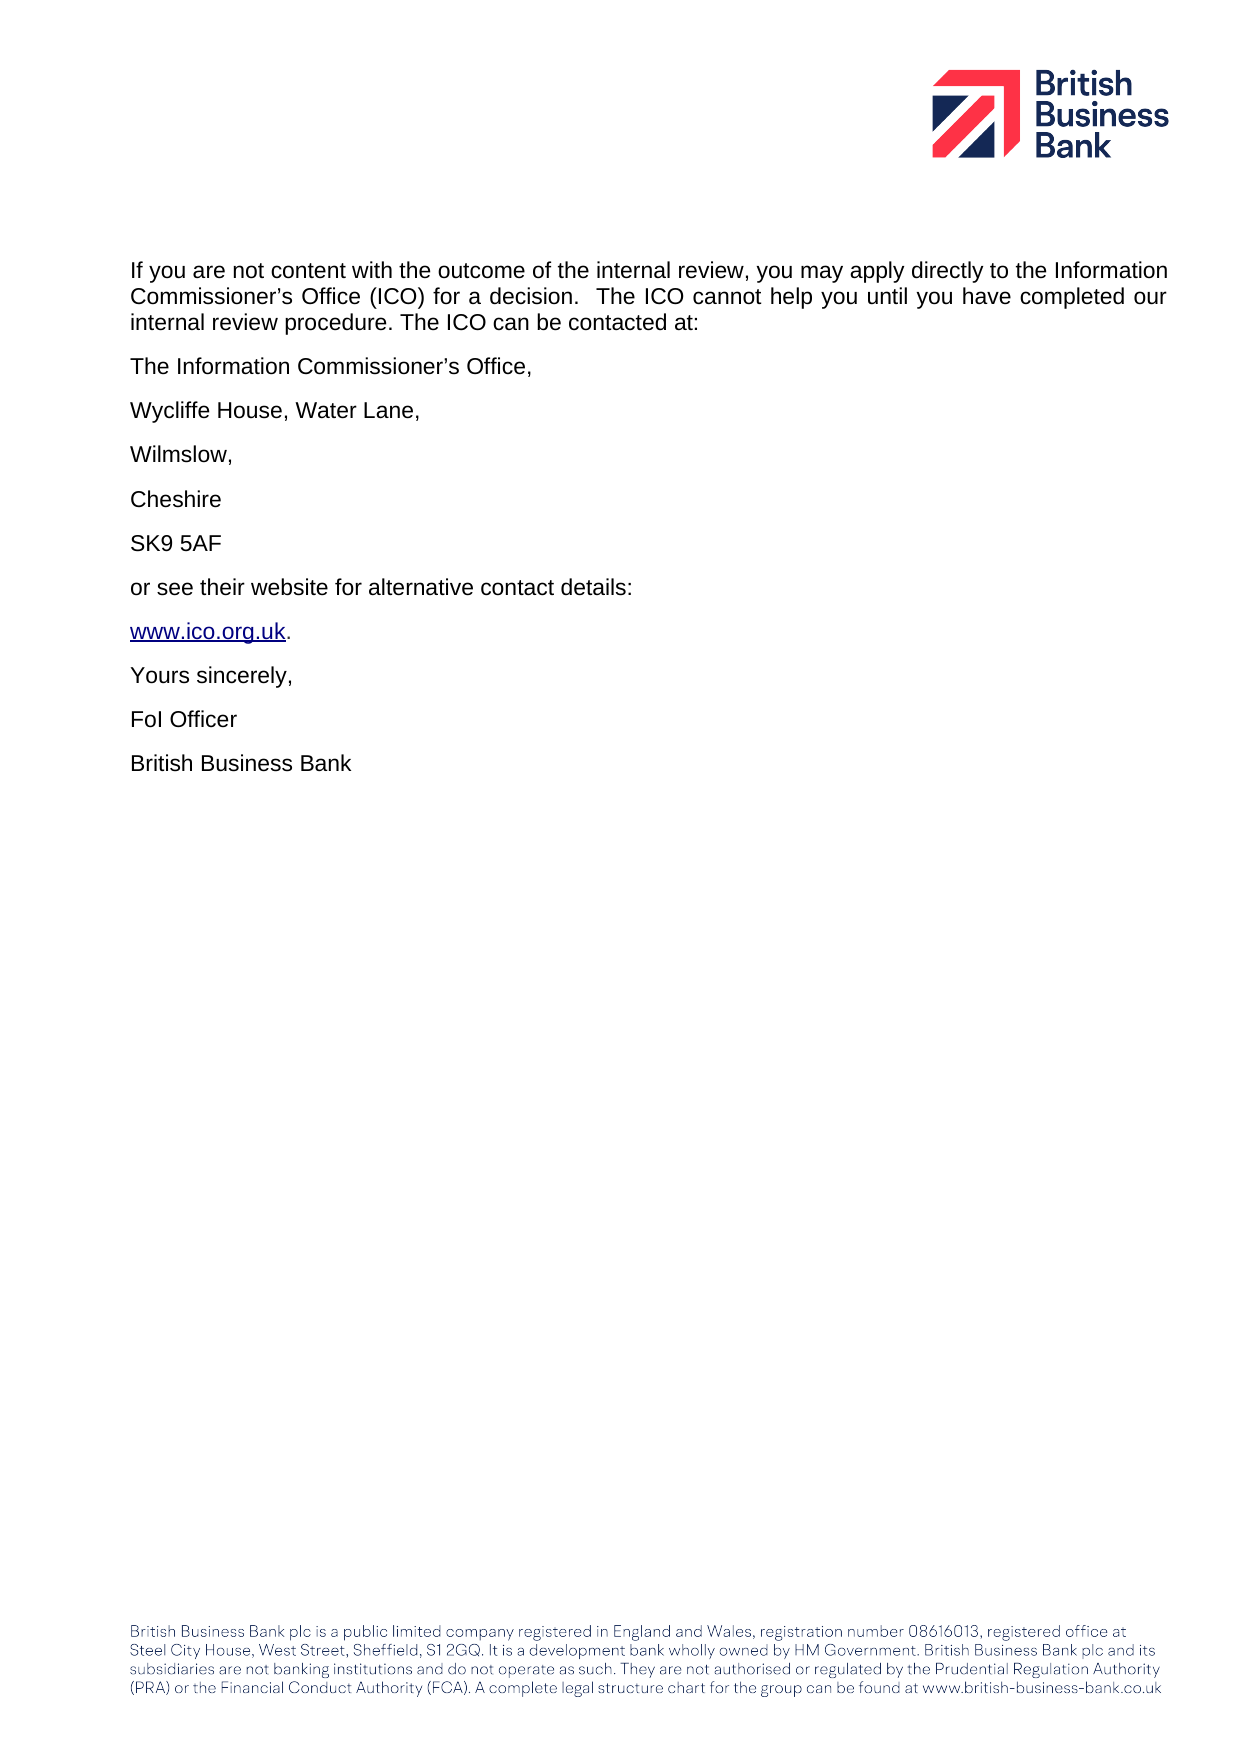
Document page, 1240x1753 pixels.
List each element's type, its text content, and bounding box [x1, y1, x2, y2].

text www.ico.org.uk. [130, 618, 1169, 644]
text SK9 5AF [130, 529, 1169, 556]
text Cheshire [130, 486, 1169, 512]
text The Information Commissioner’s Office, [130, 353, 1169, 380]
text Wilmslow, [130, 441, 1169, 468]
text British Business Bank [130, 750, 1169, 776]
text or see their website for alternative contact details: [130, 574, 1169, 600]
text Yours sincerely, [130, 662, 1169, 688]
text FoI Officer [130, 706, 1169, 732]
text If you are not content with the outcome of the internal review, you may apply directly to the Information Commissioner’s Office (ICO) for a decision. The ICO cannot help you until you have completed our internal review procedure. The ICO can be contacted at: [130, 257, 1169, 336]
text Wycliffe House, Water Lane, [130, 397, 1169, 424]
